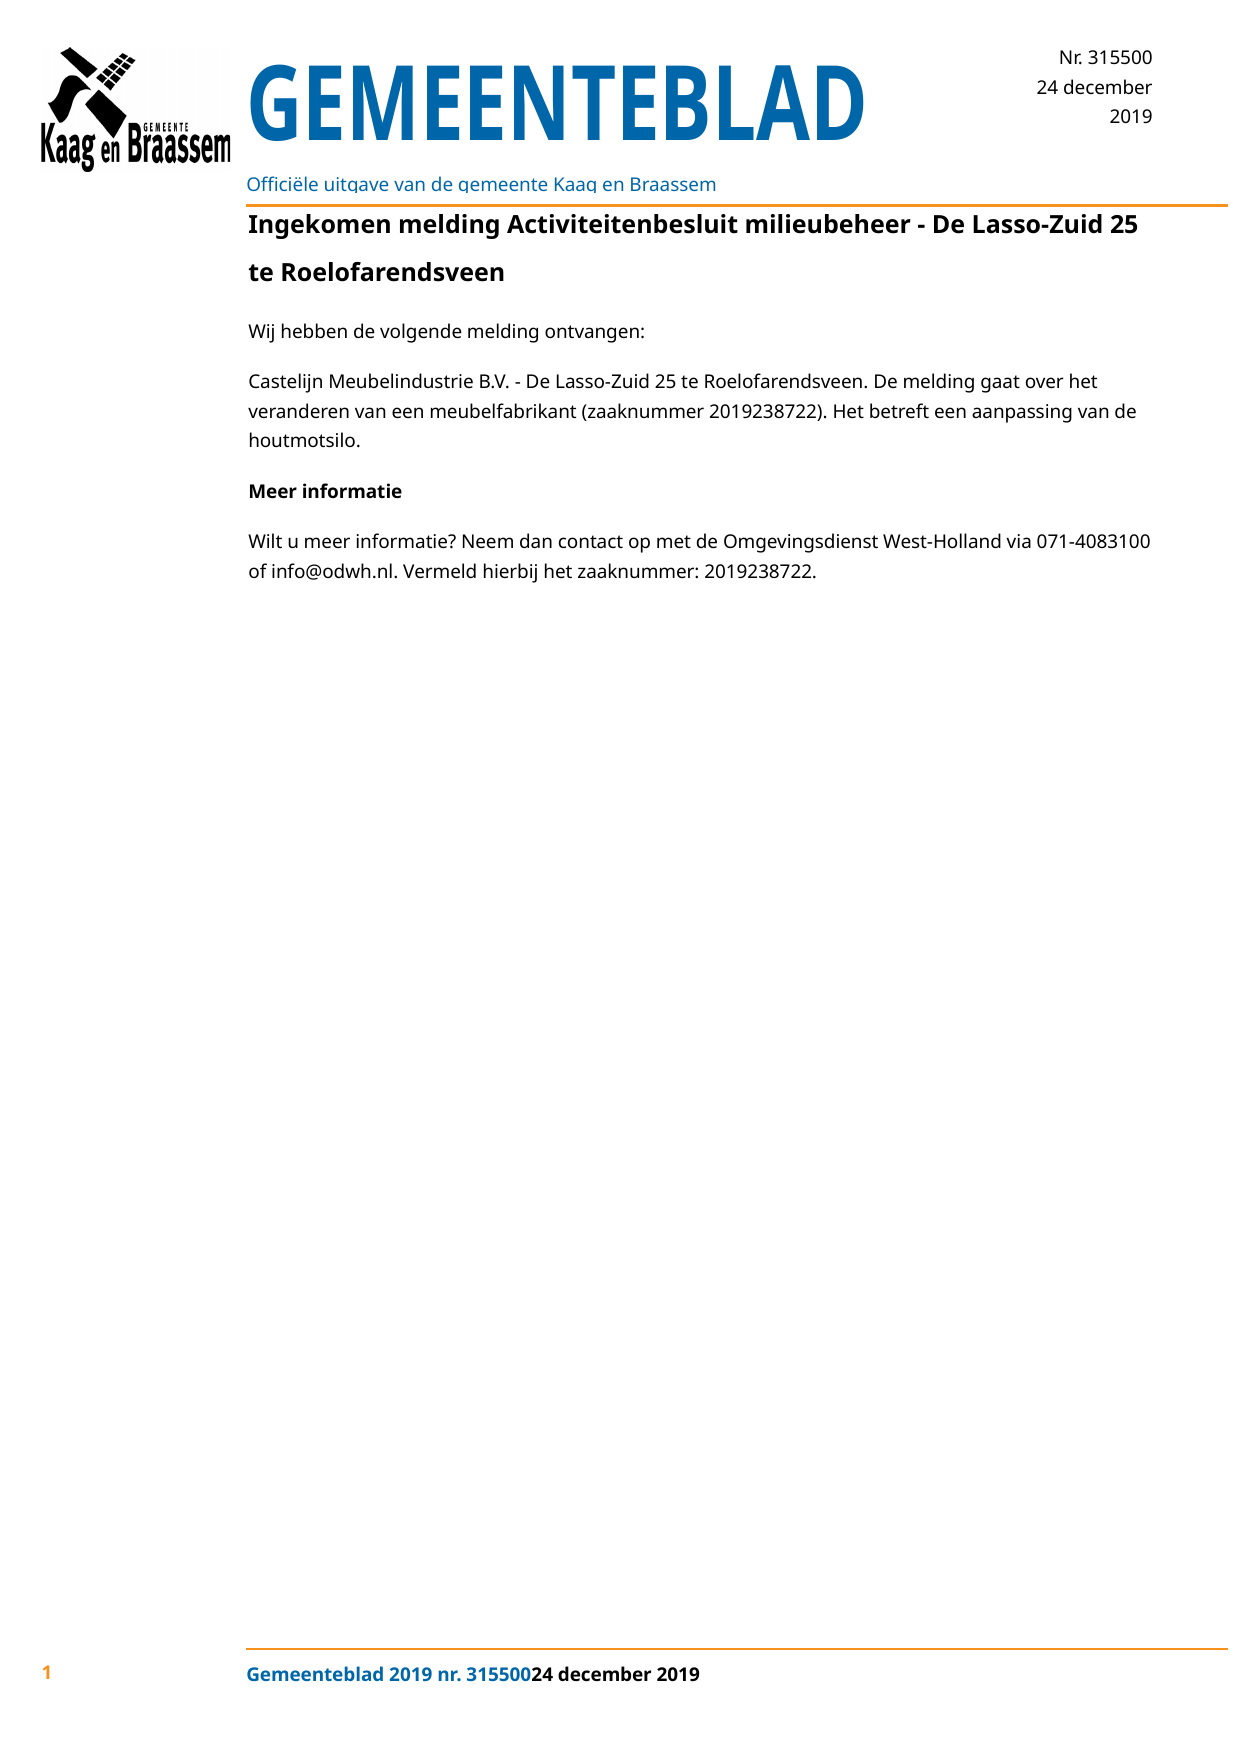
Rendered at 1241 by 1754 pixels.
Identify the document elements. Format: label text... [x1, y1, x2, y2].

text Wilt u meer informatie? Neem dan contact op met de Omgevingsdienst West-Holland via 071-4083100 of info@odwh.nl. Vermeld hierbij het zaaknummer: 2019238722. [248, 528, 1152, 584]
text Castelijn Meubelindustrie B.V. - De Lasso-Zuid 25 te Roelofarendsveen. De melding gaat over het veranderen van een meubelfabrikant (zaaknummer 2019238722). Het betreft een aanpassing van de houtmotsilo. [248, 368, 1152, 453]
text Ingekomen melding Activiteitenbesluit milieubeheer - De Lasso-Zuid 25 te Roelofarendsveen [248, 207, 1152, 288]
text Wij hebben de volgende melding ontvangen: [248, 318, 1152, 344]
text Meer informatie [248, 478, 1152, 504]
picture [41, 47, 231, 172]
